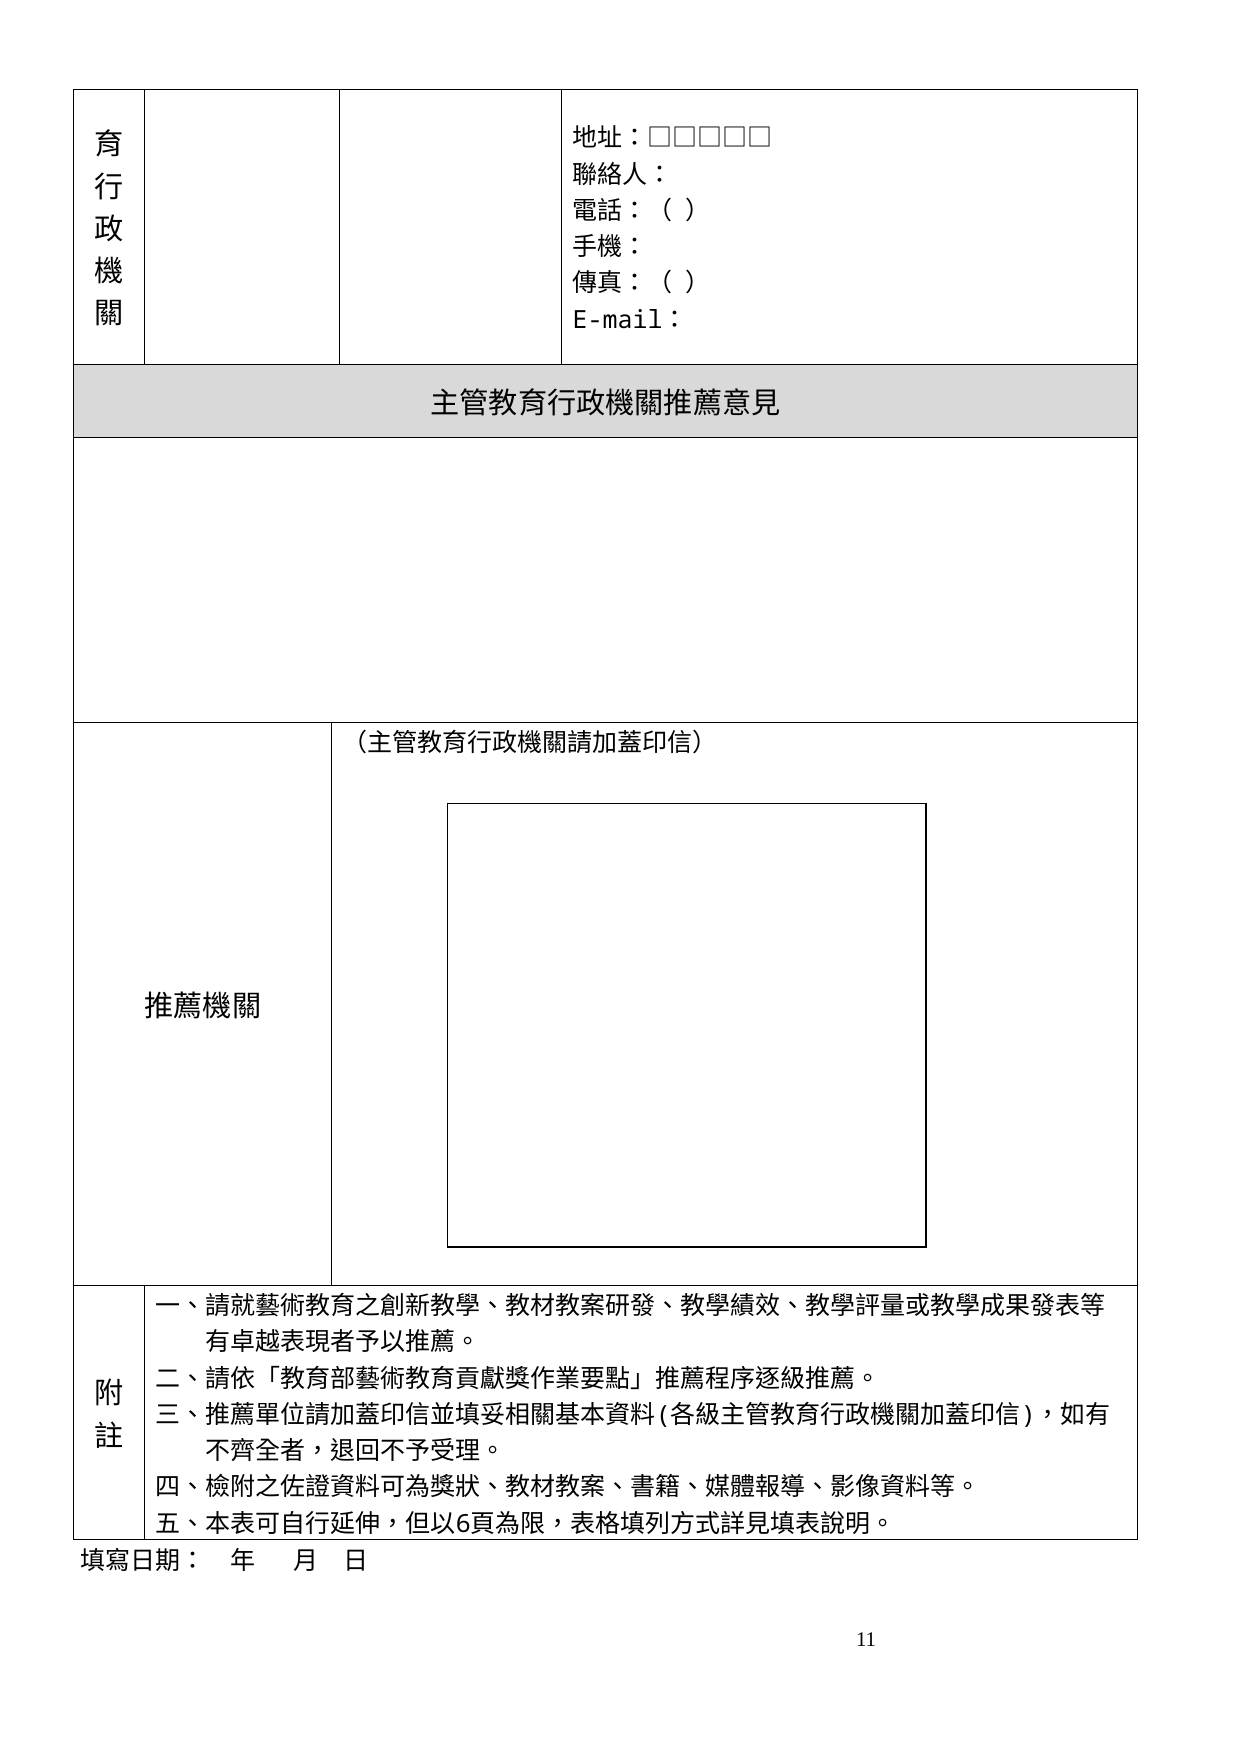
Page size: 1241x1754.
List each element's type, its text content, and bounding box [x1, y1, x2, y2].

table_cell 附註 [74, 1286, 144, 1539]
table_cell 主管教育行政機關推薦意見 [74, 365, 1137, 437]
table_cell [74, 438, 1137, 722]
table_cell [340, 90, 561, 363]
table_cell 育行政機關 [74, 90, 144, 363]
table_cell 一、請就藝術教育之創新教學、教材教案研發、教學績效、教學評量或教學成果發表等有卓越表現者予以推薦。 二、請依「教育部藝術教育貢獻獎作業要點」推薦程序逐級推薦。 三、推薦單位請加蓋印信並填妥相關基本資料(各級主管教育行政機關加蓋印信)，如有不齊全者，退回不予受理。 四、檢附之佐證資料可為獎狀、教材教案、書籍、媒體報導、影像資料等。 五、本表可自行延伸，但以6頁為限，表格填列方式詳見填表說明。 [145, 1286, 1137, 1539]
table_cell （主管教育行政機關請加蓋印信） [332, 723, 1137, 1284]
table_cell 推薦機關 [74, 723, 331, 1284]
text 填寫日期： 年 月 日 [81, 1540, 1043, 1577]
table_cell [145, 90, 339, 363]
table_cell 地址：□□□□□ 聯絡人： 電話：（ ） 手機： 傳真：（ ） E-mail： [562, 90, 1137, 363]
